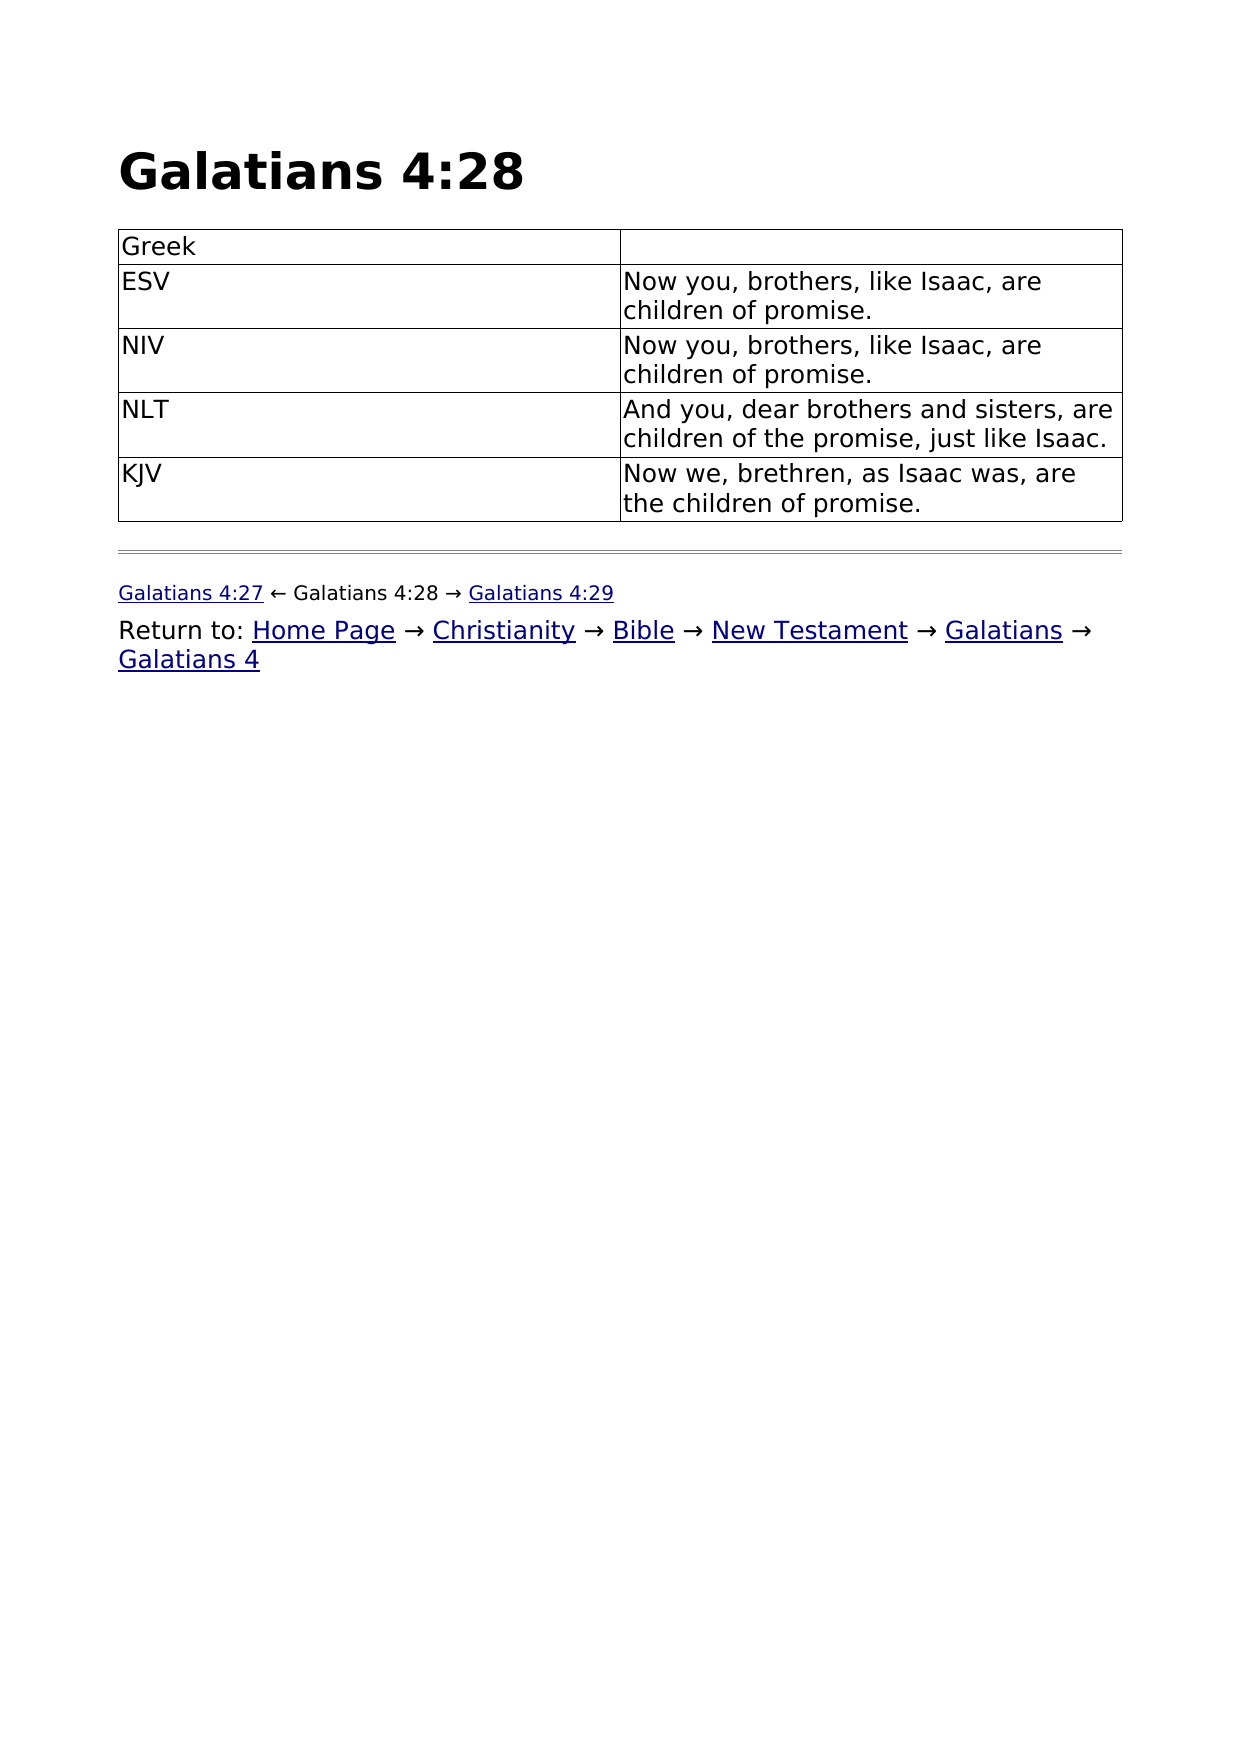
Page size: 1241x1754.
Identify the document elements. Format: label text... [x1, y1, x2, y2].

table_cell NLT [119, 393, 620, 457]
table_cell And you, dear brothers and sisters, are children of the promise, just like Isaac. [621, 393, 1122, 457]
text Galatians 4:27 ← Galatians 4:28 → Galatians 4:29 [118, 582, 1122, 616]
table_header [621, 230, 1122, 264]
table_cell Now we, brethren, as Isaac was, are the children of promise. [621, 458, 1122, 521]
table_cell ESV [119, 265, 620, 328]
text Return to: Home Page → Christianity → Bible → New Testament → Galatians → Galatians 4 [118, 616, 1122, 674]
table_cell Now you, brothers, like Isaac, are children of promise. [621, 265, 1122, 328]
table_cell NIV [119, 329, 620, 392]
table_cell Now you, brothers, like Isaac, are children of promise. [621, 329, 1122, 392]
table_cell KJV [119, 458, 620, 521]
table_header Greek [119, 230, 620, 264]
subtitle Galatians 4:28 [118, 143, 1122, 201]
